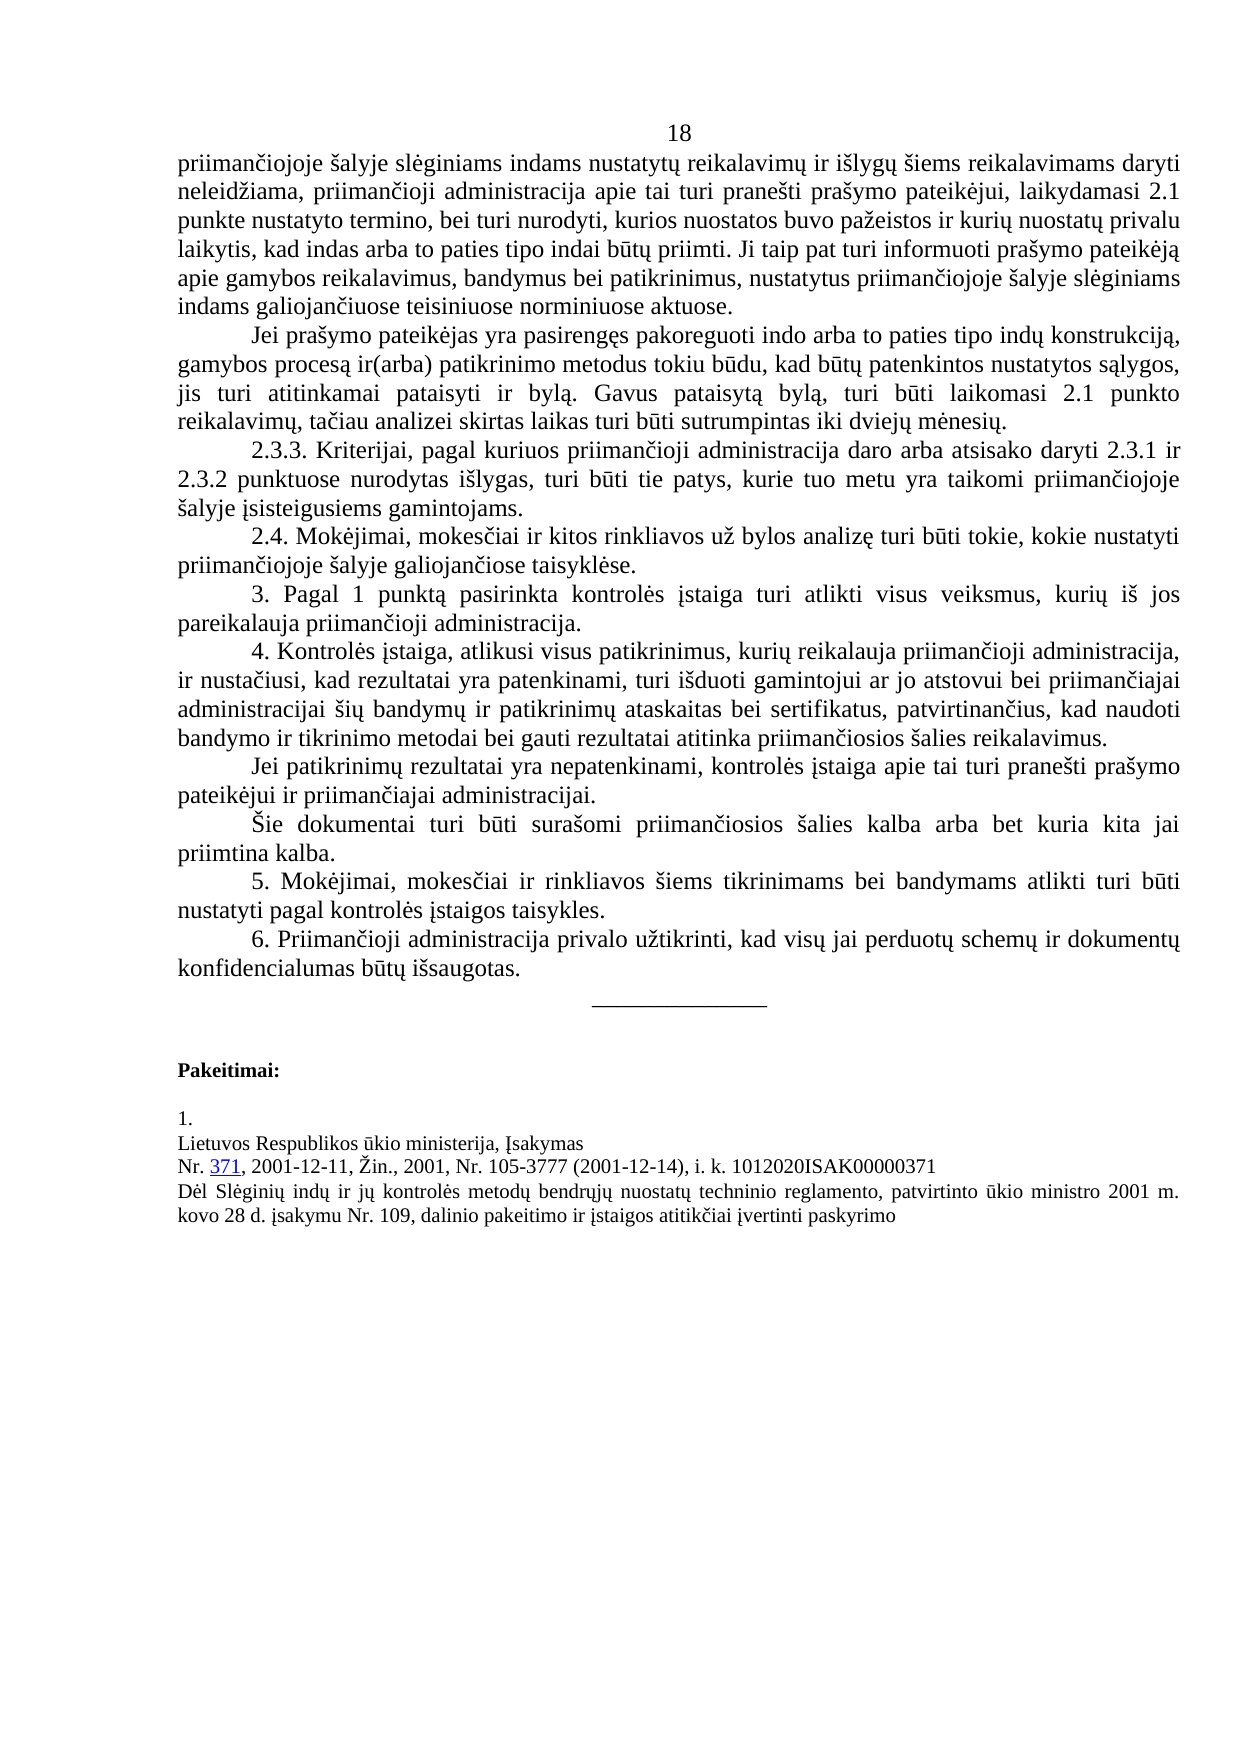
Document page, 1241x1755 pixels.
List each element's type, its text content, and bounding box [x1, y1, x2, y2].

text 3. Pagal 1 punktą pasirinkta kontrolės įstaiga turi atlikti visus veiksmus, kurių iš jos pareikalauja priimančioji administracija. [177, 579, 1181, 636]
text 1. [177, 1106, 1181, 1130]
text 6. Priimančioji administracija privalo užtikrinti, kad visų jai perduotų schemų ir dokumentų konfidencialumas būtų išsaugotas. [177, 924, 1181, 981]
text Jei patikrinimų rezultatai yra nepatenkinami, kontrolės įstaiga apie tai turi pranešti prašymo pateikėjui ir priimančiajai administracijai. [177, 751, 1181, 809]
text 2.4. Mokėjimai, mokesčiai ir kitos rinkliavos už bylos analizę turi būti tokie, kokie nustatyti priimančiojoje šalyje galiojančiose taisyklėse. [177, 521, 1181, 579]
text 4. Kontrolės įstaiga, atlikusi visus patikrinimus, kurių reikalauja priimančioji administracija, ir nustačiusi, kad rezultatai yra patenkinami, turi išduoti gamintojui ar jo atstovui bei priimančiajai administracijai šių bandymų ir patikrinimų ataskaitas bei sertifikatus, patvirtinančius, kad naudoti bandymo ir tikrinimo metodai bei gauti rezultatai atitinka priimančiosios šalies reikalavimus. [177, 636, 1181, 751]
text ______________ [177, 981, 1181, 1010]
text Dėl Slėginių indų ir jų kontrolės metodų bendrųjų nuostatų techninio reglamento, patvirtinto ūkio ministro 2001 m. kovo 28 d. įsakymu Nr. 109, dalinio pakeitimo ir įstaigos atitikčiai įvertinti paskyrimo [177, 1178, 1181, 1227]
text Lietuvos Respublikos ūkio ministerija, Įsakymas [177, 1130, 1181, 1154]
text Nr. 371, 2001-12-11, Žin., 2001, Nr. 105-3777 (2001-12-14), i. k. 1012020ISAK00000371 [177, 1154, 1181, 1178]
text Šie dokumentai turi būti surašomi priimančiosios šalies kalba arba bet kuria kita jai priimtina kalba. [177, 809, 1181, 866]
text priimančiojoje šalyje slėginiams indams nustatytų reikalavimų ir išlygų šiems reikalavimams daryti neleidžiama, priimančioji administracija apie tai turi pranešti prašymo pateikėjui, laikydamasi 2.1 punkte nustatyto termino, bei turi nurodyti, kurios nuostatos buvo pažeistos ir kurių nuostatų privalu laikytis, kad indas arba to paties tipo indai būtų priimti. Ji taip pat turi informuoti prašymo pateikėją apie gamybos reikalavimus, bandymus bei patikrinimus, nustatytus priimančiojoje šalyje slėginiams indams galiojančiuose teisiniuose norminiuose aktuose. [177, 148, 1181, 320]
text Pakeitimai: [177, 1058, 1181, 1082]
text 5. Mokėjimai, mokesčiai ir rinkliavos šiems tikrinimams bei bandymams atlikti turi būti nustatyti pagal kontrolės įstaigos taisykles. [177, 866, 1181, 924]
text Jei prašymo pateikėjas yra pasirengęs pakoreguoti indo arba to paties tipo indų konstrukciją, gamybos procesą ir(arba) patikrinimo metodus tokiu būdu, kad būtų patenkintos nustatytos sąlygos, jis turi atitinkamai pataisyti ir bylą. Gavus pataisytą bylą, turi būti laikomasi 2.1 punkto reikalavimų, tačiau analizei skirtas laikas turi būti sutrumpintas iki dviejų mėnesių. [177, 320, 1181, 435]
text 2.3.3. Kriterijai, pagal kuriuos priimančioji administracija daro arba atsisako daryti 2.3.1 ir 2.3.2 punktuose nurodytas išlygas, turi būti tie patys, kurie tuo metu yra taikomi priimančiojoje šalyje įsisteigusiems gamintojams. [177, 435, 1181, 521]
